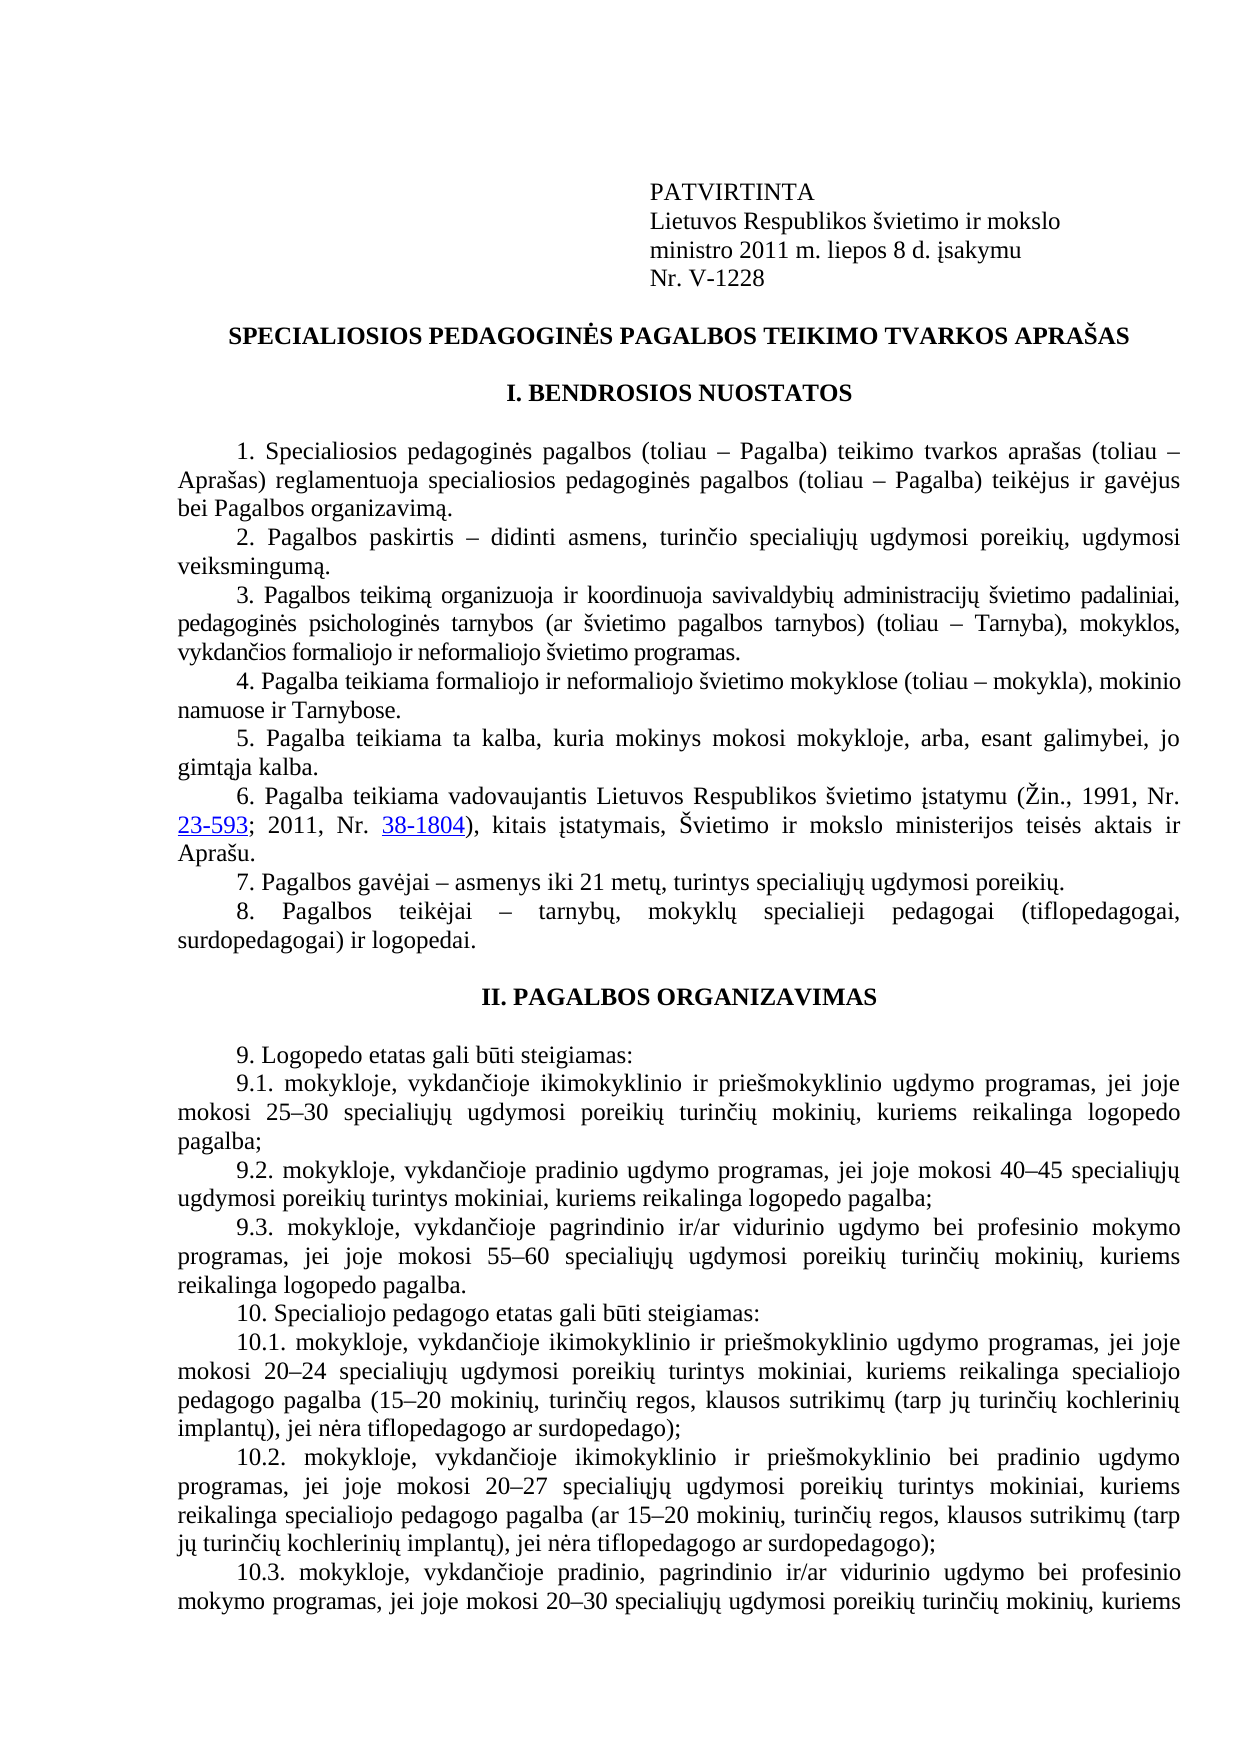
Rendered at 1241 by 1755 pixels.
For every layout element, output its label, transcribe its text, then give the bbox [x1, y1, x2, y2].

text 9. Logopedo etatas gali būti steigiamas: [177, 1040, 1181, 1068]
text 5. Pagalba teikiama ta kalba, kuria mokinys mokosi mokykloje, arba, esant galimybei, jo gimtąja kalba. [177, 723, 1181, 781]
text 9.2. mokykloje, vykdančioje pradinio ugdymo programas, jei joje mokosi 40–45 specialiųjų ugdymosi poreikių turintys mokiniai, kuriems reikalinga logopedo pagalba; [177, 1155, 1181, 1212]
text 10.3. mokykloje, vykdančioje pradinio, pagrindinio ir/ar vidurinio ugdymo bei profesinio mokymo programas, jei joje mokosi 20–30 specialiųjų ugdymosi poreikių turinčių mokinių, kuriems [177, 1557, 1181, 1615]
text 2. Pagalbos paskirtis – didinti asmens, turinčio specialiųjų ugdymosi poreikių, ugdymosi veiksmingumą. [177, 522, 1181, 580]
text 8. Pagalbos teikėjai – tarnybų, mokyklų specialieji pedagogai (tiflopedagogai, surdopedagogai) ir logopedai. [177, 896, 1181, 953]
text 1. Specialiosios pedagoginės pagalbos (toliau – Pagalba) teikimo tvarkos aprašas (toliau – Aprašas) reglamentuoja specialiosios pedagoginės pagalbos (toliau – Pagalba) teikėjus ir gavėjus bei Pagalbos organizavimą. [177, 436, 1181, 522]
text 6. Pagalba teikiama vadovaujantis Lietuvos Respublikos švietimo įstatymu (Žin., 1991, Nr. 23-593; 2011, Nr. 38-1804), kitais įstatymais, Švietimo ir mokslo ministerijos teisės aktais ir Aprašu. [177, 781, 1181, 867]
text 4. Pagalba teikiama formaliojo ir neformaliojo švietimo mokyklose (toliau – mokykla), mokinio namuose ir Tarnybose. [177, 666, 1181, 723]
text PATVIRTINTA [649, 177, 1181, 206]
text Lietuvos Respublikos švietimo ir mokslo [649, 206, 1181, 235]
text Nr. V-1228 [649, 263, 1181, 292]
text 3. Pagalbos teikimą organizuoja ir koordinuoja savivaldybių administracijų švietimo padaliniai, pedagoginės psichologinės tarnybos (ar švietimo pagalbos tarnybos) (toliau – Tarnyba), mokyklos, vykdančios formaliojo ir neformaliojo švietimo programas. [177, 580, 1181, 666]
text SPECIALIOSIOS PEDAGOGINĖS PAGALBOS TEIKIMO TVARKOS APRAŠAS [177, 321, 1181, 350]
text 7. Pagalbos gavėjai – asmenys iki 21 metų, turintys specialiųjų ugdymosi poreikių. [177, 867, 1181, 896]
text 10.2. mokykloje, vykdančioje ikimokyklinio ir priešmokyklinio bei pradinio ugdymo programas, jei joje mokosi 20–27 specialiųjų ugdymosi poreikių turintys mokiniai, kuriems reikalinga specialiojo pedagogo pagalba (ar 15–20 mokinių, turinčių regos, klausos sutrikimų (tarp jų turinčių kochlerinių implantų), jei nėra tiflopedagogo ar surdopedagogo); [177, 1442, 1181, 1557]
text 9.3. mokykloje, vykdančioje pagrindinio ir/ar vidurinio ugdymo bei profesinio mokymo programas, jei joje mokosi 55–60 specialiųjų ugdymosi poreikių turinčių mokinių, kuriems reikalinga logopedo pagalba. [177, 1212, 1181, 1298]
text I. Bendrosios nuostatos [177, 378, 1181, 407]
text II. PAGALBOS ORGANIZAVIMAS [177, 982, 1181, 1011]
text 10. Specialiojo pedagogo etatas gali būti steigiamas: [177, 1298, 1181, 1327]
text ministro 2011 m. liepos 8 d. įsakymu [649, 235, 1181, 263]
text 10.1. mokykloje, vykdančioje ikimokyklinio ir priešmokyklinio ugdymo programas, jei joje mokosi 20–24 specialiųjų ugdymosi poreikių turintys mokiniai, kuriems reikalinga specialiojo pedagogo pagalba (15–20 mokinių, turinčių regos, klausos sutrikimų (tarp jų turinčių kochlerinių implantų), jei nėra tiflopedagogo ar surdopedago); [177, 1327, 1181, 1442]
text 9.1. mokykloje, vykdančioje ikimokyklinio ir priešmokyklinio ugdymo programas, jei joje mokosi 25–30 specialiųjų ugdymosi poreikių turinčių mokinių, kuriems reikalinga logopedo pagalba; [177, 1068, 1181, 1155]
